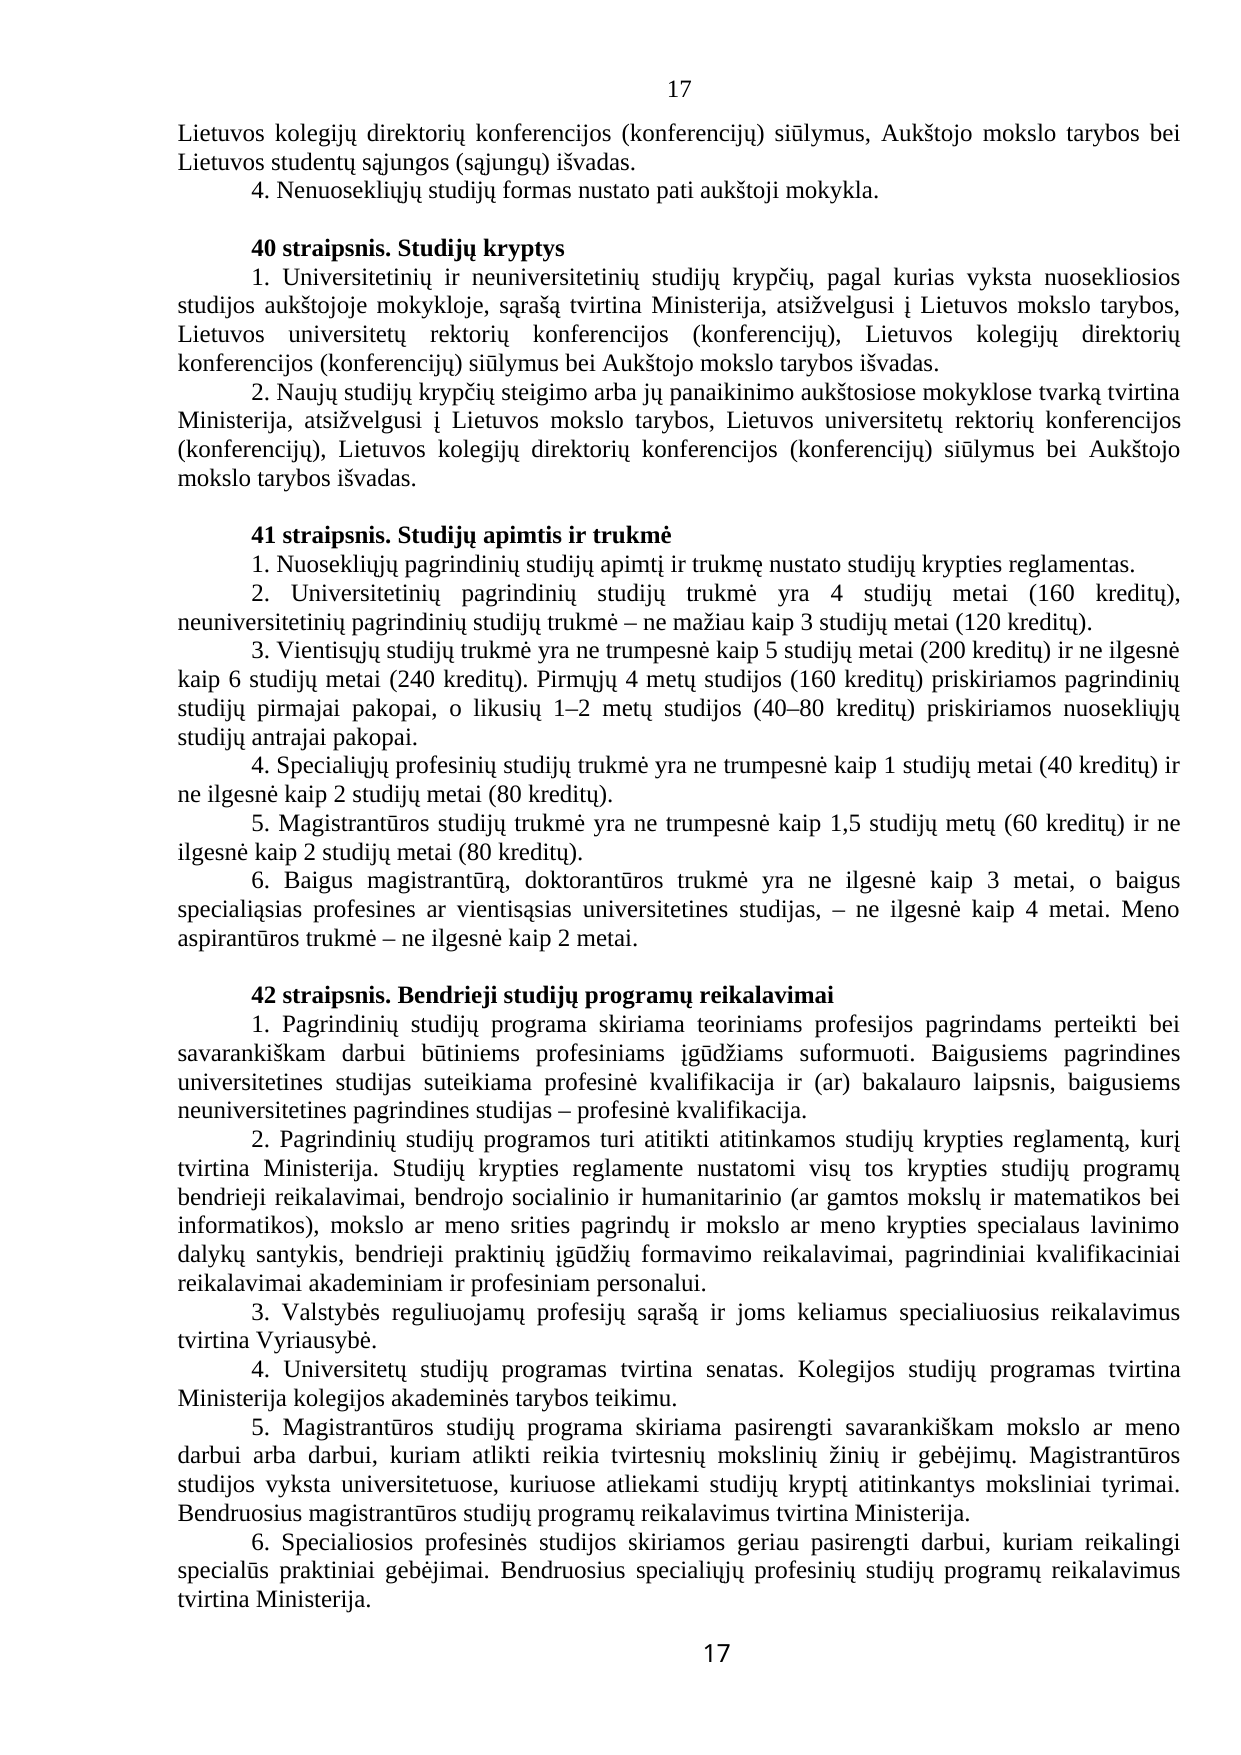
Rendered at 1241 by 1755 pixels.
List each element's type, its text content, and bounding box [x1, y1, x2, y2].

text 6. Specialiosios profesinės studijos skiriamos geriau pasirengti darbui, kuriam reikalingi specialūs praktiniai gebėjimai. Bendruosius specialiųjų profesinių studijų programų reikalavimus tvirtina Ministerija. [177, 1527, 1181, 1613]
text 40 straipsnis. Studijų kryptys [177, 233, 1181, 262]
text Lietuvos kolegijų direktorių konferencijos (konferencijų) siūlymus, Aukštojo mokslo tarybos bei Lietuvos studentų sąjungos (sąjungų) išvadas. [177, 118, 1181, 176]
text 1. Nuosekliųjų pagrindinių studijų apimtį ir trukmę nustato studijų krypties reglamentas. [177, 549, 1181, 578]
text 2. Universitetinių pagrindinių studijų trukmė yra 4 studijų metai (160 kreditų), neuniversitetinių pagrindinių studijų trukmė – ne mažiau kaip 3 studijų metai (120 kreditų). [177, 578, 1181, 636]
text 6. Baigus magistrantūrą, doktorantūros trukmė yra ne ilgesnė kaip 3 metai, o baigus specialiąsias profesines ar vientisąsias universitetines studijas, – ne ilgesnė kaip 4 metai. Meno aspirantūros trukmė – ne ilgesnė kaip 2 metai. [177, 866, 1181, 952]
text 4. Nenuosekliųjų studijų formas nustato pati aukštoji mokykla. [177, 176, 1181, 204]
text 3. Vientisųjų studijų trukmė yra ne trumpesnė kaip 5 studijų metai (200 kreditų) ir ne ilgesnė kaip 6 studijų metai (240 kreditų). Pirmųjų 4 metų studijos (160 kreditų) priskiriamos pagrindinių studijų pirmajai pakopai, o likusių 1–2 metų studijos (40–80 kreditų) priskiriamos nuosekliųjų studijų antrajai pakopai. [177, 636, 1181, 751]
text 4. Universitetų studijų programas tvirtina senatas. Kolegijos studijų programas tvirtina Ministerija kolegijos akademinės tarybos teikimu. [177, 1354, 1181, 1412]
text 1. Universitetinių ir neuniversitetinių studijų krypčių, pagal kurias vyksta nuosekliosios studijos aukštojoje mokykloje, sąrašą tvirtina Ministerija, atsižvelgusi į Lietuvos mokslo tarybos, Lietuvos universitetų rektorių konferencijos (konferencijų), Lietuvos kolegijų direktorių konferencijos (konferencijų) siūlymus bei Aukštojo mokslo tarybos išvadas. [177, 262, 1181, 377]
text 2. Naujų studijų krypčių steigimo arba jų panaikinimo aukštosiose mokyklose tvarką tvirtina Ministerija, atsižvelgusi į Lietuvos mokslo tarybos, Lietuvos universitetų rektorių konferencijos (konferencijų), Lietuvos kolegijų direktorių konferencijos (konferencijų) siūlymus bei Aukštojo mokslo tarybos išvadas. [177, 377, 1181, 492]
text 42 straipsnis. Bendrieji studijų programų reikalavimai [177, 981, 1181, 1009]
text 41 straipsnis. Studijų apimtis ir trukmė [177, 521, 1181, 549]
text 3. Valstybės reguliuojamų profesijų sąrašą ir joms keliamus specialiuosius reikalavimus tvirtina Vyriausybė. [177, 1297, 1181, 1354]
text 5. Magistrantūros studijų trukmė yra ne trumpesnė kaip 1,5 studijų metų (60 kreditų) ir ne ilgesnė kaip 2 studijų metai (80 kreditų). [177, 808, 1181, 866]
text 1. Pagrindinių studijų programa skiriama teoriniams profesijos pagrindams perteikti bei savarankiškam darbui būtiniems profesiniams įgūdžiams suformuoti. Baigusiems pagrindines universitetines studijas suteikiama profesinė kvalifikacija ir (ar) bakalauro laipsnis, baigusiems neuniversitetines pagrindines studijas – profesinė kvalifikacija. [177, 1009, 1181, 1124]
text 2. Pagrindinių studijų programos turi atitikti atitinkamos studijų krypties reglamentą, kurį tvirtina Ministerija. Studijų krypties reglamente nustatomi visų tos krypties studijų programų bendrieji reikalavimai, bendrojo socialinio ir humanitarinio (ar gamtos mokslų ir matematikos bei informatikos), mokslo ar meno srities pagrindų ir mokslo ar meno krypties specialaus lavinimo dalykų santykis, bendrieji praktinių įgūdžių formavimo reikalavimai, pagrindiniai kvalifikaciniai reikalavimai akademiniam ir profesiniam personalui. [177, 1124, 1181, 1297]
text 5. Magistrantūros studijų programa skiriama pasirengti savarankiškam mokslo ar meno darbui arba darbui, kuriam atlikti reikia tvirtesnių mokslinių žinių ir gebėjimų. Magistrantūros studijos vyksta universitetuose, kuriuose atliekami studijų kryptį atitinkantys moksliniai tyrimai. Bendruosius magistrantūros studijų programų reikalavimus tvirtina Ministerija. [177, 1412, 1181, 1527]
text 4. Specialiųjų profesinių studijų trukmė yra ne trumpesnė kaip 1 studijų metai (40 kreditų) ir ne ilgesnė kaip 2 studijų metai (80 kreditų). [177, 751, 1181, 808]
